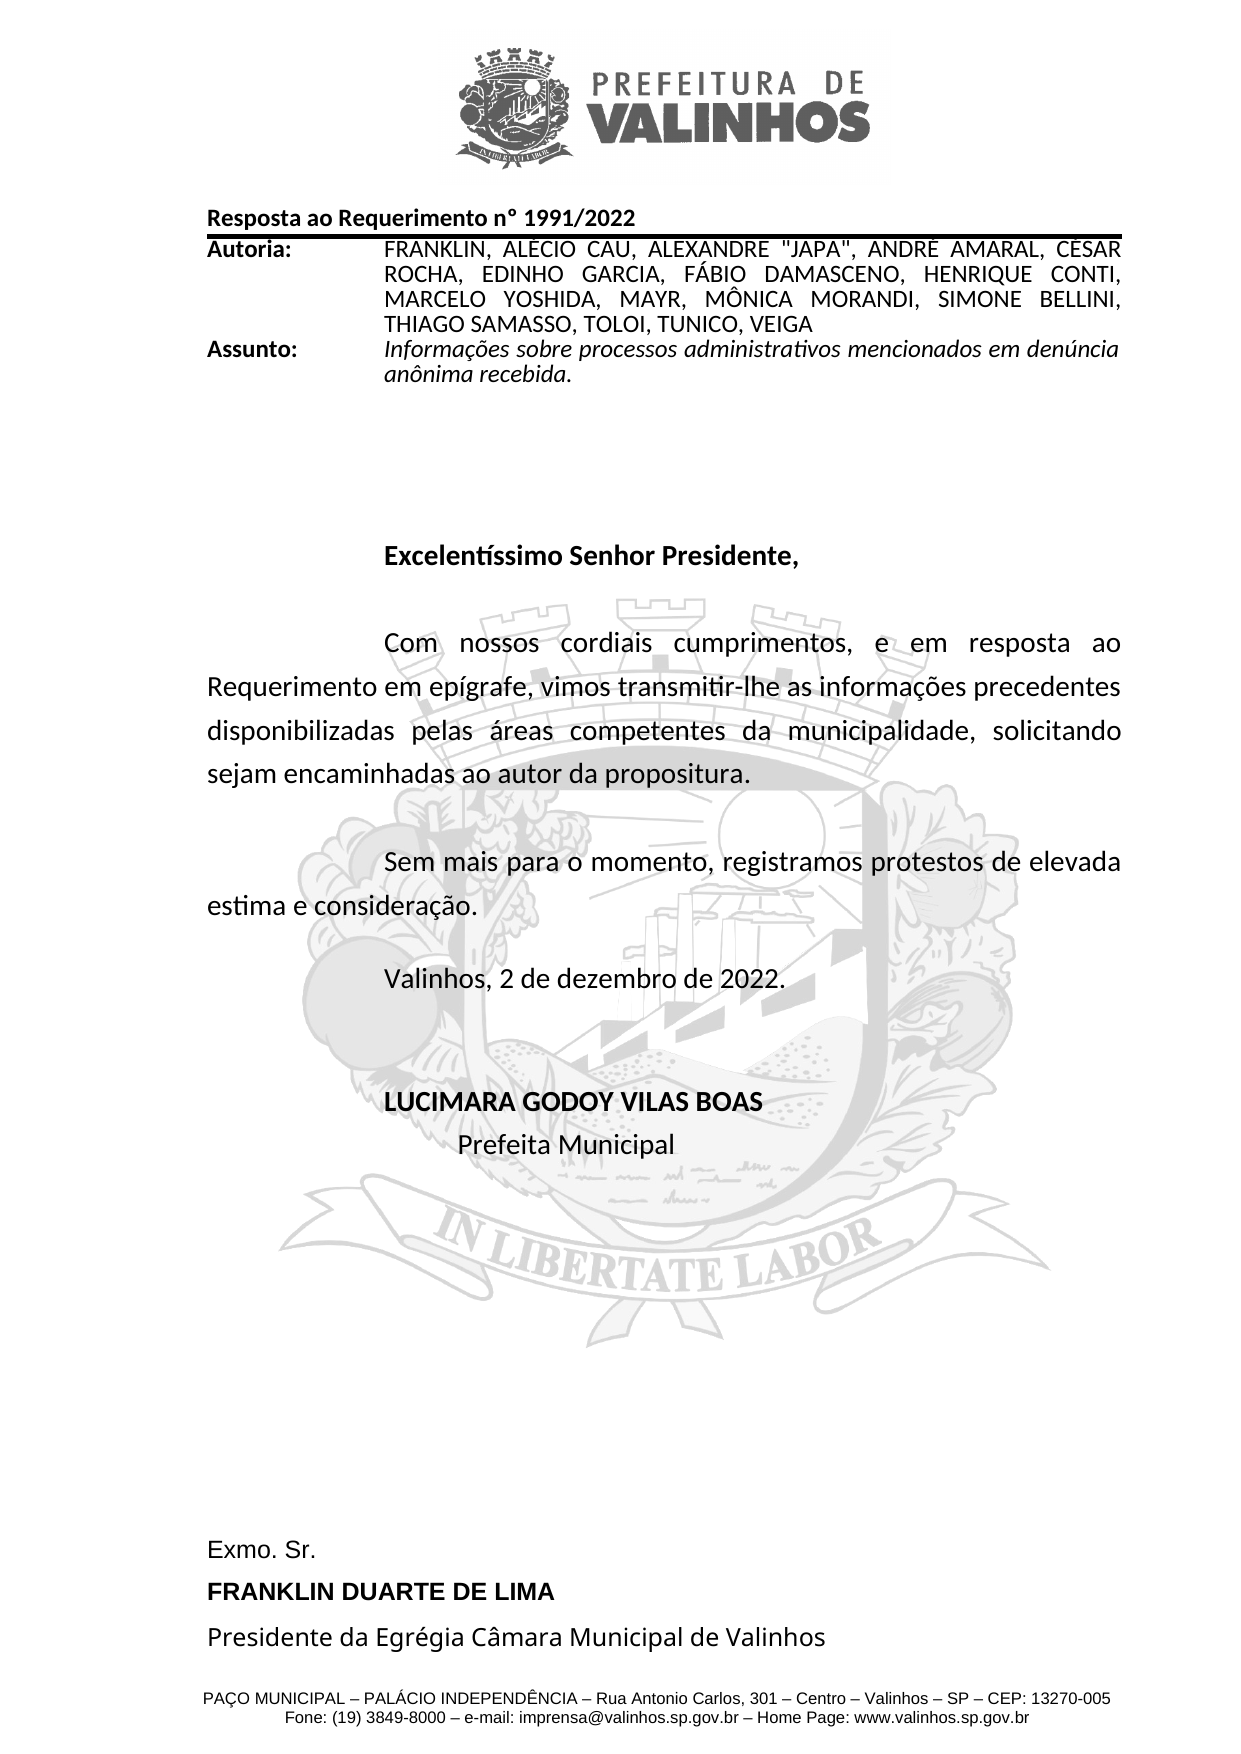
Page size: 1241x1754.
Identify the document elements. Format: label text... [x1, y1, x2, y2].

text LUCIMARA GODOY VILAS BOAS [1094, 1089, 1122, 1118]
text Prefeita Municipal [1094, 1133, 1122, 1162]
text Sem mais para o momento, registramos protestos de elevada estima e consideração. [207, 849, 235, 922]
text Excelentíssimo Senhor Presidente, [207, 543, 1122, 572]
text Sem mais para o momento, registramos protestos de elevada estima e consideração. [1094, 849, 1122, 922]
picture [1090, 684, 1094, 694]
text Valinhos, 2 de dezembro de 2022. [1094, 966, 1122, 995]
text Valinhos, 2 de dezembro de 2022. [207, 966, 235, 995]
picture [438, 29, 891, 185]
picture [235, 556, 1094, 1392]
text Prefeita Municipal [207, 1133, 235, 1162]
text LUCIMARA GODOY VILAS BOAS [207, 1089, 235, 1118]
